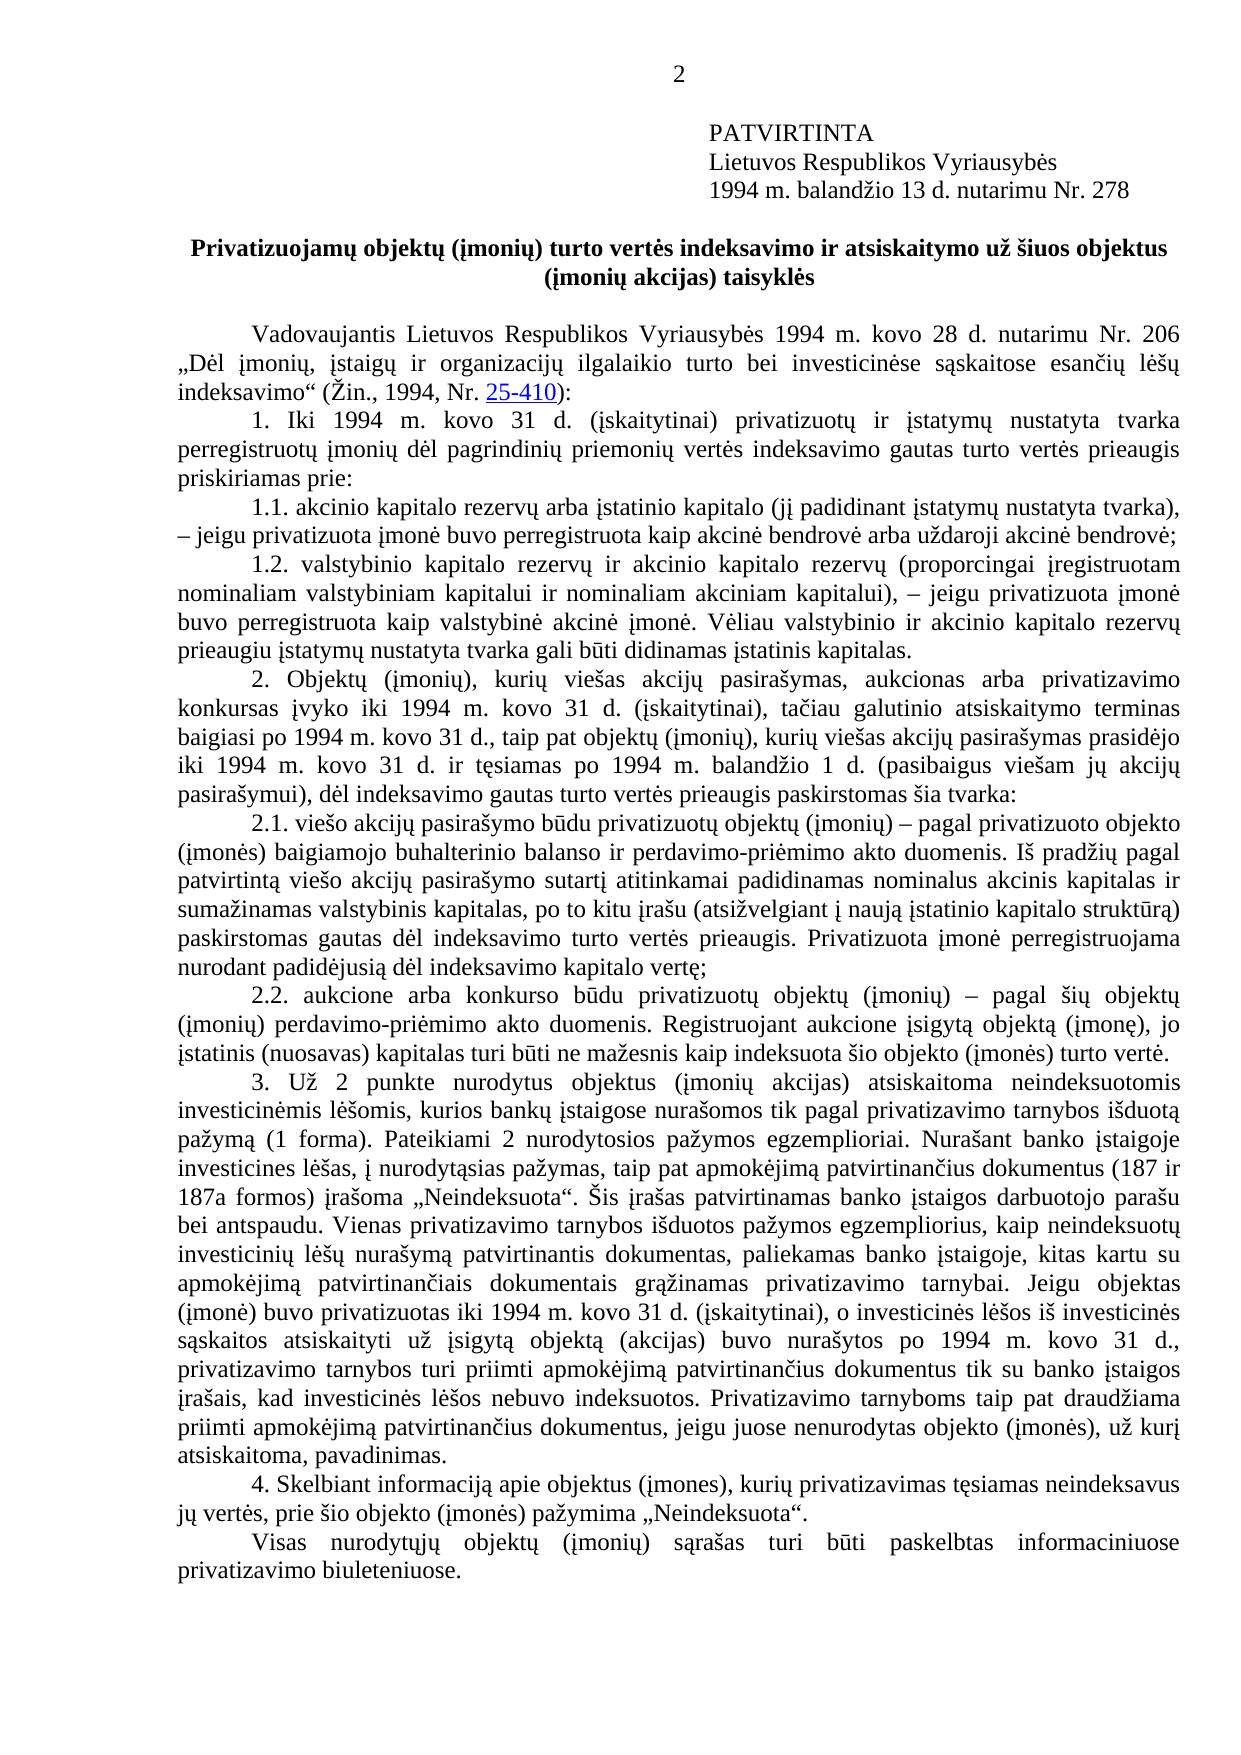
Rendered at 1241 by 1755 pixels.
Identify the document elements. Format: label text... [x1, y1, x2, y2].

text 2. Objektų (įmonių), kurių viešas akcijų pasirašymas, aukcionas arba privatizavimo konkursas įvyko iki 1994 m. kovo 31 d. (įskaitytinai), tačiau galutinio atsiskaitymo terminas baigiasi po 1994 m. kovo 31 d., taip pat objektų (įmonių), kurių viešas akcijų pasirašymas prasidėjo iki 1994 m. kovo 31 d. ir tęsiamas po 1994 m. balandžio 1 d. (pasibaigus viešam jų akcijų pasirašymui), dėl indeksavimo gautas turto vertės prieaugis paskirstomas šia tvarka: [177, 664, 1181, 808]
text 1.1. akcinio kapitalo rezervų arba įstatinio kapitalo (jį padidinant įstatymų nustatyta tvarka), – jeigu privatizuota įmonė buvo perregistruota kaip akcinė bendrovė arba uždaroji akcinė bendrovė; [177, 492, 1181, 549]
text 1994 m. balandžio 13 d. nutarimu Nr. 278 [177, 176, 1181, 204]
text 2.1. viešo akcijų pasirašymo būdu privatizuotų objektų (įmonių) – pagal privatizuoto objekto (įmonės) baigiamojo buhalterinio balanso ir perdavimo-priėmimo akto duomenis. Iš pradžių pagal patvirtintą viešo akcijų pasirašymo sutartį atitinkamai padidinamas nominalus akcinis kapitalas ir sumažinamas valstybinis kapitalas, po to kitu įrašu (atsižvelgiant į naują įstatinio kapitalo struktūrą) paskirstomas gautas dėl indeksavimo turto vertės prieaugis. Privatizuota įmonė perregistruojama nurodant padidėjusią dėl indeksavimo kapitalo vertę; [177, 808, 1181, 981]
text Privatizuojamų objektų (įmonių) turto vertės indeksavimo ir atsiskaitymo už šiuos objektus (įmonių akcijas) taisyklės [177, 233, 1181, 291]
text Vadovaujantis Lietuvos Respublikos Vyriausybės 1994 m. kovo 28 d. nutarimu Nr. 206 „Dėl įmonių, įstaigų ir organizacijų ilgalaikio turto bei investicinėse sąskaitose esančių lėšų indeksavimo“ (Žin., 1994, Nr. 25-410): [177, 319, 1181, 406]
text 3. Už 2 punkte nurodytus objektus (įmonių akcijas) atsiskaitoma neindeksuotomis investicinėmis lėšomis, kurios bankų įstaigose nurašomos tik pagal privatizavimo tarnybos išduotą pažymą (1 forma). Pateikiami 2 nurodytosios pažymos egzemplioriai. Nurašant banko įstaigoje investicines lėšas, į nurodytąsias pažymas, taip pat apmokėjimą patvirtinančius dokumentus (187 ir 187a formos) įrašoma „Neindeksuota“. Šis įrašas patvirtinamas banko įstaigos darbuotojo parašu bei antspaudu. Vienas privatizavimo tarnybos išduotos pažymos egzempliorius, kaip neindeksuotų investicinių lėšų nurašymą patvirtinantis dokumentas, paliekamas banko įstaigoje, kitas kartu su apmokėjimą patvirtinančiais dokumentais grąžinamas privatizavimo tarnybai. Jeigu objektas (įmonė) buvo privatizuotas iki 1994 m. kovo 31 d. (įskaitytinai), o investicinės lėšos iš investicinės sąskaitos atsiskaityti už įsigytą objektą (akcijas) buvo nurašytos po 1994 m. kovo 31 d., privatizavimo tarnybos turi priimti apmokėjimą patvirtinančius dokumentus tik su banko įstaigos įrašais, kad investicinės lėšos nebuvo indeksuotos. Privatizavimo tarnyboms taip pat draudžiama priimti apmokėjimą patvirtinančius dokumentus, jeigu juose nenurodytas objekto (įmonės), už kurį atsiskaitoma, pavadinimas. [177, 1067, 1181, 1469]
text Lietuvos Respublikos Vyriausybės [177, 147, 1181, 176]
text Visas nurodytųjų objektų (įmonių) sąrašas turi būti paskelbtas informaciniuose privatizavimo biuleteniuose. [177, 1527, 1181, 1584]
text 2.2. aukcione arba konkurso būdu privatizuotų objektų (įmonių) – pagal šių objektų (įmonių) perdavimo-priėmimo akto duomenis. Registruojant aukcione įsigytą objektą (įmonę), jo įstatinis (nuosavas) kapitalas turi būti ne mažesnis kaip indeksuota šio objekto (įmonės) turto vertė. [177, 981, 1181, 1067]
text PATVIRTINTA [177, 118, 1181, 147]
text 1.2. valstybinio kapitalo rezervų ir akcinio kapitalo rezervų (proporcingai įregistruotam nominaliam valstybiniam kapitalui ir nominaliam akciniam kapitalui), – jeigu privatizuota įmonė buvo perregistruota kaip valstybinė akcinė įmonė. Vėliau valstybinio ir akcinio kapitalo rezervų prieaugiu įstatymų nustatyta tvarka gali būti didinamas įstatinis kapitalas. [177, 549, 1181, 664]
text 4. Skelbiant informaciją apie objektus (įmones), kurių privatizavimas tęsiamas neindeksavus jų vertės, prie šio objekto (įmonės) pažymima „Neindeksuota“. [177, 1469, 1181, 1527]
text 1. Iki 1994 m. kovo 31 d. (įskaitytinai) privatizuotų ir įstatymų nustatyta tvarka perregistruotų įmonių dėl pagrindinių priemonių vertės indeksavimo gautas turto vertės prieaugis priskiriamas prie: [177, 406, 1181, 492]
